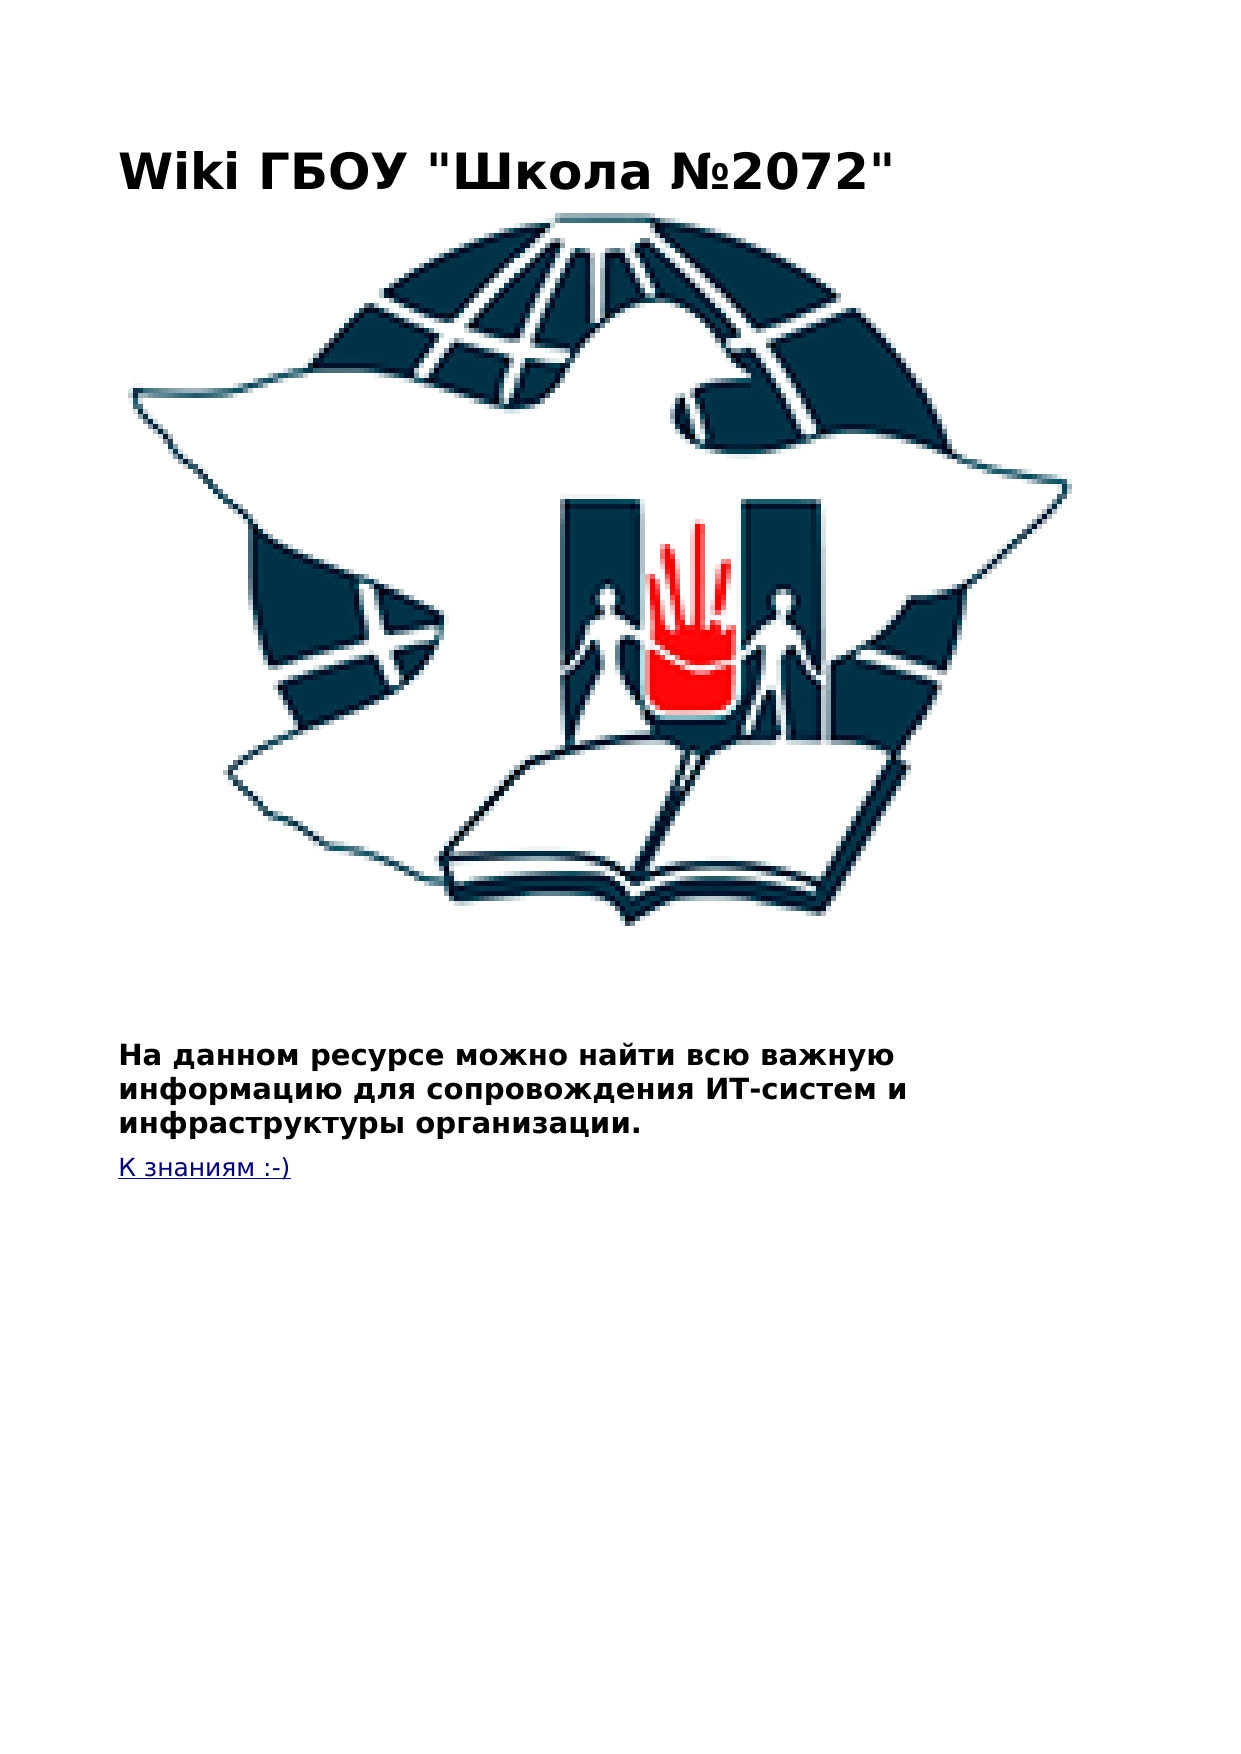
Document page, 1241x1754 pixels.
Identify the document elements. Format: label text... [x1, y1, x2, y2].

text К знаниям :-) [118, 1153, 1122, 1182]
subtitle Wiki ГБОУ "Школа №2072" [118, 143, 1122, 201]
subtitle На данном ресурсе можно найти всю важную информацию для сопровождения ИТ-систем и инфраструктуры организации. [118, 1038, 1122, 1140]
picture [118, 213, 1123, 972]
